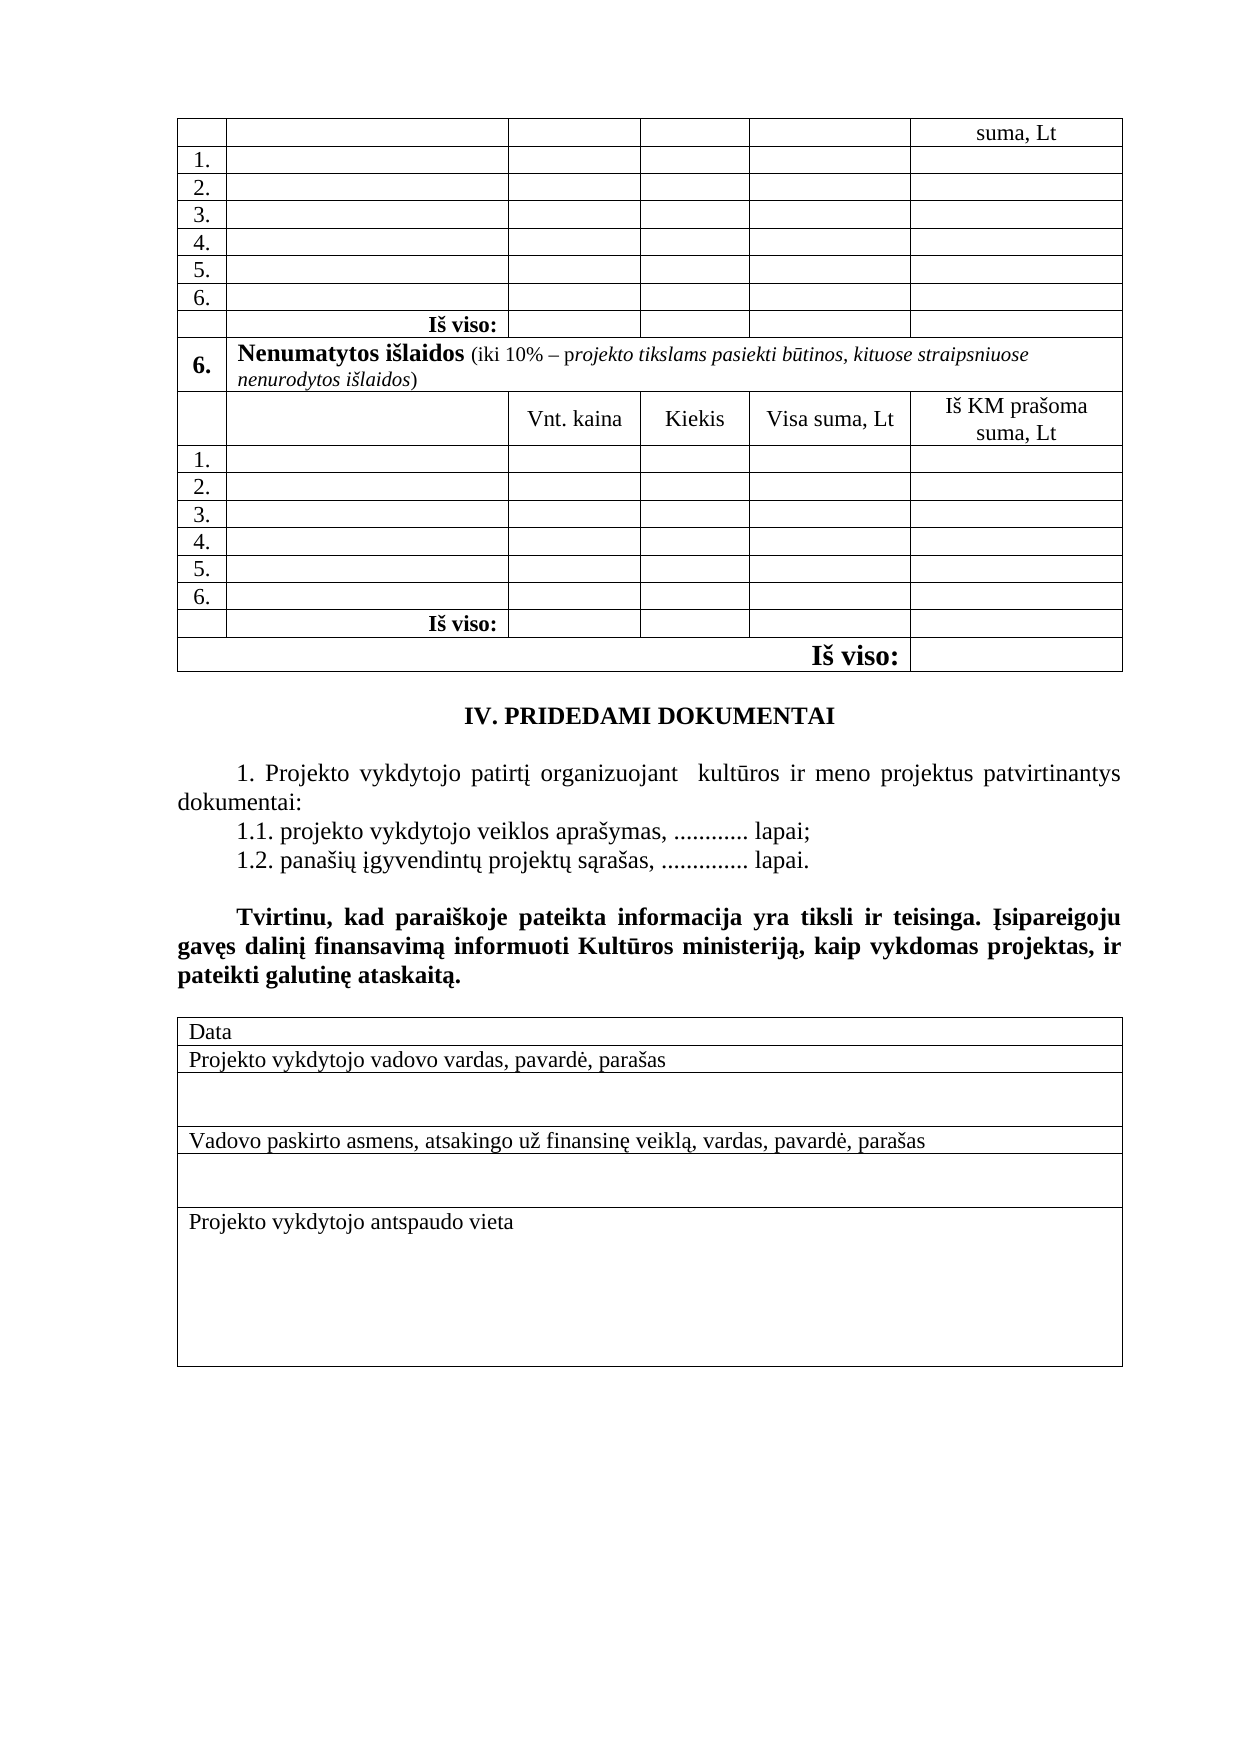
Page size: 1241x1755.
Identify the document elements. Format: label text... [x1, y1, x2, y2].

table_cell [226, 638, 509, 671]
table_cell [641, 229, 749, 255]
table_cell [911, 256, 1122, 282]
table_cell [911, 638, 1122, 671]
table_cell [641, 311, 749, 337]
table_cell [750, 201, 910, 228]
table_cell [509, 583, 640, 609]
table_cell [227, 583, 508, 609]
table_cell [911, 229, 1122, 255]
table_cell [750, 119, 910, 146]
table_cell Iš viso: [749, 638, 910, 671]
text 1. Projekto vykdytojo patirtį organizuojant kultūros ir meno projektus patvirtinantys dokumentai: [177, 758, 1122, 816]
table_cell 1. [178, 147, 226, 173]
table_cell [641, 147, 749, 173]
table_cell suma, Lt [911, 119, 1122, 146]
table_cell Vnt. kaina [509, 392, 640, 445]
table_cell [750, 583, 910, 609]
table_cell [227, 201, 508, 228]
text Tvirtinu, kad paraiškoje pateikta informacija yra tiksli ir teisinga. Įsipareigoju gavęs dalinį finansavimą informuoti Kultūros ministeriją, kaip vykdomas projektas, ir pateikti galutinę ataskaitą. [177, 902, 1122, 988]
table_cell 5. [178, 556, 226, 582]
table_cell [750, 528, 910, 554]
table_cell [750, 446, 910, 472]
table_cell Iš viso: [227, 610, 508, 637]
table_cell [227, 284, 508, 310]
table_cell [178, 311, 226, 337]
table_cell [750, 501, 910, 527]
text IV. PRIDEDAMI DOKUMENTAI [177, 701, 1122, 730]
table_cell [911, 174, 1122, 200]
table_cell [641, 446, 749, 472]
table_cell [509, 284, 640, 310]
table_cell Kiekis [641, 392, 749, 445]
table_cell Iš KM prašoma suma, Lt [911, 392, 1122, 445]
table_cell 4. [178, 528, 226, 554]
table_cell [227, 556, 508, 582]
table_cell [509, 610, 640, 637]
table_cell [509, 147, 640, 173]
table_cell [911, 311, 1122, 337]
table_cell [750, 229, 910, 255]
table_cell 6. [178, 583, 226, 609]
table_cell [509, 119, 640, 146]
table_cell [227, 501, 508, 527]
table_cell [509, 229, 640, 255]
table_cell [911, 528, 1122, 554]
table_cell [911, 583, 1122, 609]
table_cell [227, 528, 508, 554]
table_cell 2. [178, 174, 226, 200]
table_cell [750, 556, 910, 582]
table_cell Projekto vykdytojo vadovo vardas, pavardė, parašas [178, 1046, 1122, 1072]
table_cell [750, 174, 910, 200]
table_cell [509, 556, 640, 582]
table_cell [227, 229, 508, 255]
table_cell [911, 446, 1122, 472]
table_cell Iš viso: [227, 311, 508, 337]
table_cell 3. [178, 201, 226, 228]
table_cell Vadovo paskirto asmens, atsakingo už finansinę veiklą, vardas, pavardė, parašas [178, 1127, 1122, 1153]
table_cell [178, 119, 226, 146]
table_cell [178, 392, 226, 445]
table_cell [641, 256, 749, 282]
table_cell 6. [178, 338, 226, 391]
table_cell [750, 473, 910, 500]
table_cell [911, 501, 1122, 527]
table_cell [178, 610, 226, 637]
table_cell [641, 473, 749, 500]
table_cell [509, 638, 640, 671]
text 1.1. projekto vykdytojo veiklos aprašymas, ............ lapai; [177, 816, 1122, 845]
table_cell [509, 528, 640, 554]
table_cell [227, 473, 508, 500]
table_cell [178, 1073, 1122, 1126]
table_cell [509, 501, 640, 527]
table_cell [227, 174, 508, 200]
table_cell [750, 256, 910, 282]
table_cell [227, 446, 508, 472]
table_cell [641, 201, 749, 228]
table_cell 5. [178, 256, 226, 282]
table_cell 6. [178, 284, 226, 310]
table_cell Nenumatytos išlaidos (iki 10% – projekto tikslams pasiekti būtinos, kituose straipsniuose nenurodytos išlaidos) [227, 338, 1122, 391]
table_cell [911, 610, 1122, 637]
table_cell [509, 256, 640, 282]
table_cell [178, 1154, 1122, 1207]
table_cell [641, 610, 749, 637]
table_cell [509, 446, 640, 472]
table_cell [911, 473, 1122, 500]
table_cell 4. [178, 229, 226, 255]
table_cell [750, 147, 910, 173]
table_cell [641, 583, 749, 609]
table_cell Visa suma, Lt [750, 392, 910, 445]
table_cell [750, 284, 910, 310]
table_cell [750, 311, 910, 337]
table_cell Projekto vykdytojo antspaudo vieta [178, 1208, 1122, 1366]
table_header Data [178, 1018, 1122, 1045]
table_cell [509, 174, 640, 200]
table_cell [750, 610, 910, 637]
table_cell [911, 556, 1122, 582]
table_cell [641, 501, 749, 527]
table_cell 3. [178, 501, 226, 527]
table_cell [641, 284, 749, 310]
table_cell 1. [178, 446, 226, 472]
table_cell [227, 392, 508, 445]
text 1.2. panašių įgyvendintų projektų sąrašas, .............. lapai. [177, 845, 1122, 873]
table_cell [911, 147, 1122, 173]
table_cell [509, 311, 640, 337]
table_cell [641, 119, 749, 146]
table_cell [178, 638, 226, 671]
table_cell [227, 147, 508, 173]
table_cell [227, 256, 508, 282]
table_cell [911, 284, 1122, 310]
table_cell 2. [178, 473, 226, 500]
table_cell [641, 556, 749, 582]
table_cell [509, 473, 640, 500]
table_cell [641, 174, 749, 200]
table_cell [509, 201, 640, 228]
table_cell [641, 528, 749, 554]
table_cell [640, 638, 749, 671]
table_cell [911, 201, 1122, 228]
table_cell [227, 119, 508, 146]
